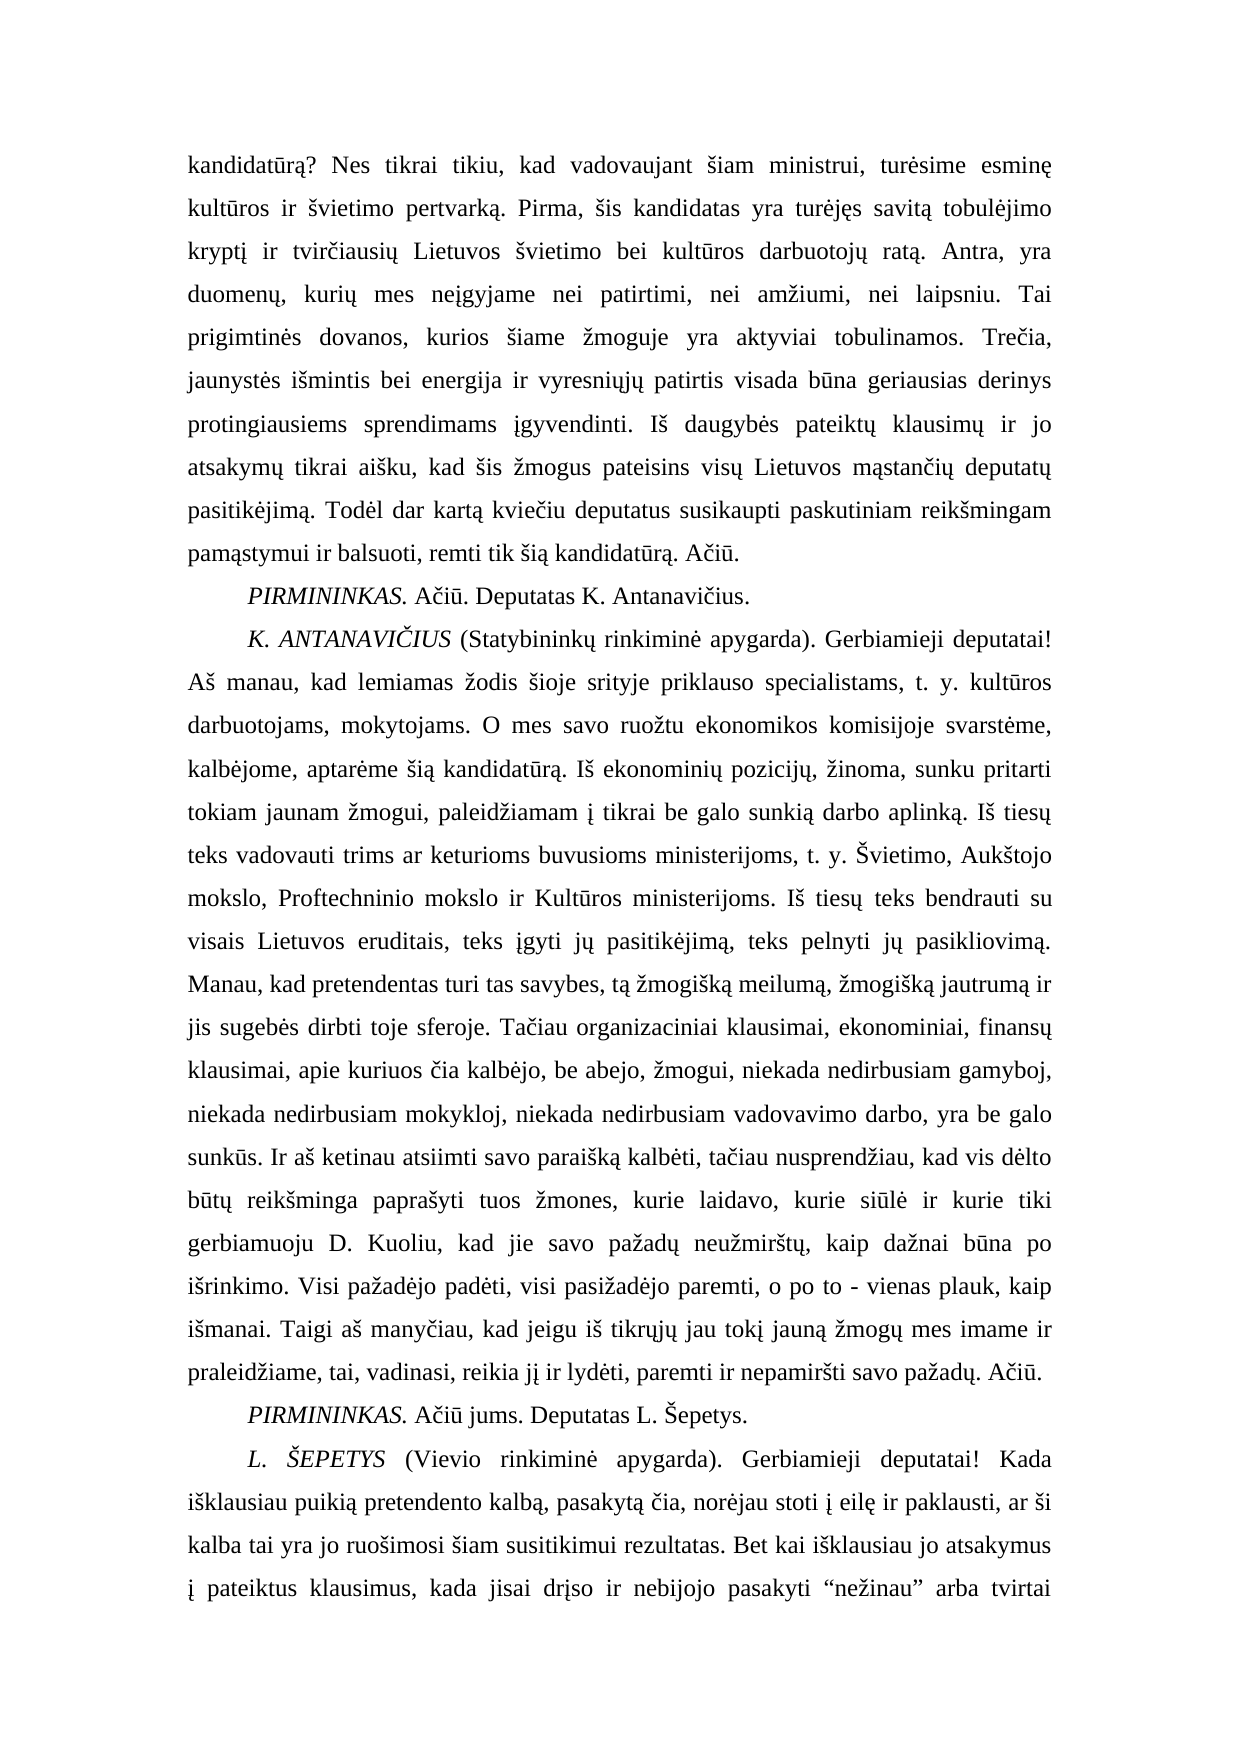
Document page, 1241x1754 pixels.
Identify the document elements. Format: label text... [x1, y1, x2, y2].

text Pirmininkas. Ačiū jums. Deputatas L. Šepetys. [187, 1401, 1053, 1429]
text Pirmininkas. Ačiū. Deputatas K. Antanavičius. [187, 581, 1053, 610]
text L. Šepetys (Vievio rinkiminė apygarda). Gerbiamieji deputatai! Kada išklausiau puikią pretendento kalbą, pasakytą čia, norėjau stoti į eilę ir paklausti, ar ši kalba tai yra jo ruošimosi šiam susitikimui rezultatas. Bet kai išklausiau jo atsakymus į pateiktus klausimus, kada jisai drįso ir nebijojo pasakyti “nežinau” arba tvirtai [187, 1444, 1053, 1602]
text K. Antanavičius (Statybininkų rinkiminė apygarda). Gerbiamieji deputatai! Aš manau, kad lemiamas žodis šioje srityje priklauso specialistams, t. y. kultūros darbuotojams, mokytojams. O mes savo ruožtu ekonomikos komisijoje svarstėme, kalbėjome, aptarėme šią kandidatūrą. Iš ekonominių pozicijų, žinoma, sunku pritarti tokiam jaunam žmogui, paleidžiamam į tikrai be galo sunkią darbo aplinką. Iš tiesų teks vadovauti trims ar keturioms buvusioms ministerijoms, t. y. Švietimo, Aukštojo mokslo, Proftechninio mokslo ir Kultūros ministerijoms. Iš tiesų teks bendrauti su visais Lietuvos eruditais, teks įgyti jų pasitikėjimą, teks pelnyti jų pasikliovimą. Manau, kad pretendentas turi tas savybes, tą žmogišką meilumą, žmogišką jautrumą ir jis sugebės dirbti toje sferoje. Tačiau organizaciniai klausimai, ekonominiai, finansų klausimai, apie kuriuos čia kalbėjo, be abejo, žmogui, niekada nedirbusiam gamyboj, niekada nedirbusiam mokykloj, niekada nedirbusiam vadovavimo darbo, yra be galo sunkūs. Ir aš ketinau atsiimti savo paraišką kalbėti, tačiau nusprendžiau, kad vis dėlto būtų reikšminga paprašyti tuos žmones, kurie laidavo, kurie siūlė ir kurie tiki gerbiamuoju D. Kuoliu, kad jie savo pažadų neužmirštų, kaip dažnai būna po išrinkimo. Visi pažadėjo padėti, visi pasižadėjo paremti, о po to - vienas plauk, kaip išmanai. Taigi aš manyčiau, kad jeigu iš tikrųjų jau tokį jauną žmogų mes imame ir praleidžiame, tai, vadinasi, reikia jį ir lydėti, paremti ir nepamiršti savo pažadų. Ačiū. [187, 624, 1053, 1386]
text kandidatūrą? Nes tikrai tikiu, kad vadovaujant šiam ministrui, turėsime esminę kultūros ir švietimo pertvarką. Pirma, šis kandidatas yra turėjęs savitą tobulėjimo kryptį ir tvirčiausių Lietuvos švietimo bei kultūros darbuotojų ratą. Antra, yra duomenų, kurių mes neįgyjame nei patirtimi, nei amžiumi, nei laipsniu. Tai prigimtinės dovanos, kurios šiame žmoguje yra aktyviai tobulinamos. Trečia, jaunystės išmintis bei energija ir vyresniųjų patirtis visada būna geriausias derinys protingiausiems sprendimams įgyvendinti. Iš daugybės pateiktų klausimų ir jo atsakymų tikrai aišku, kad šis žmogus pateisins visų Lietuvos mąstančių deputatų pasitikėjimą. Todėl dar kartą kviečiu deputatus susikaupti paskutiniam reikšmingam pamąstymui ir balsuoti, remti tik šią kandidatūrą. Ačiū. [187, 150, 1053, 567]
